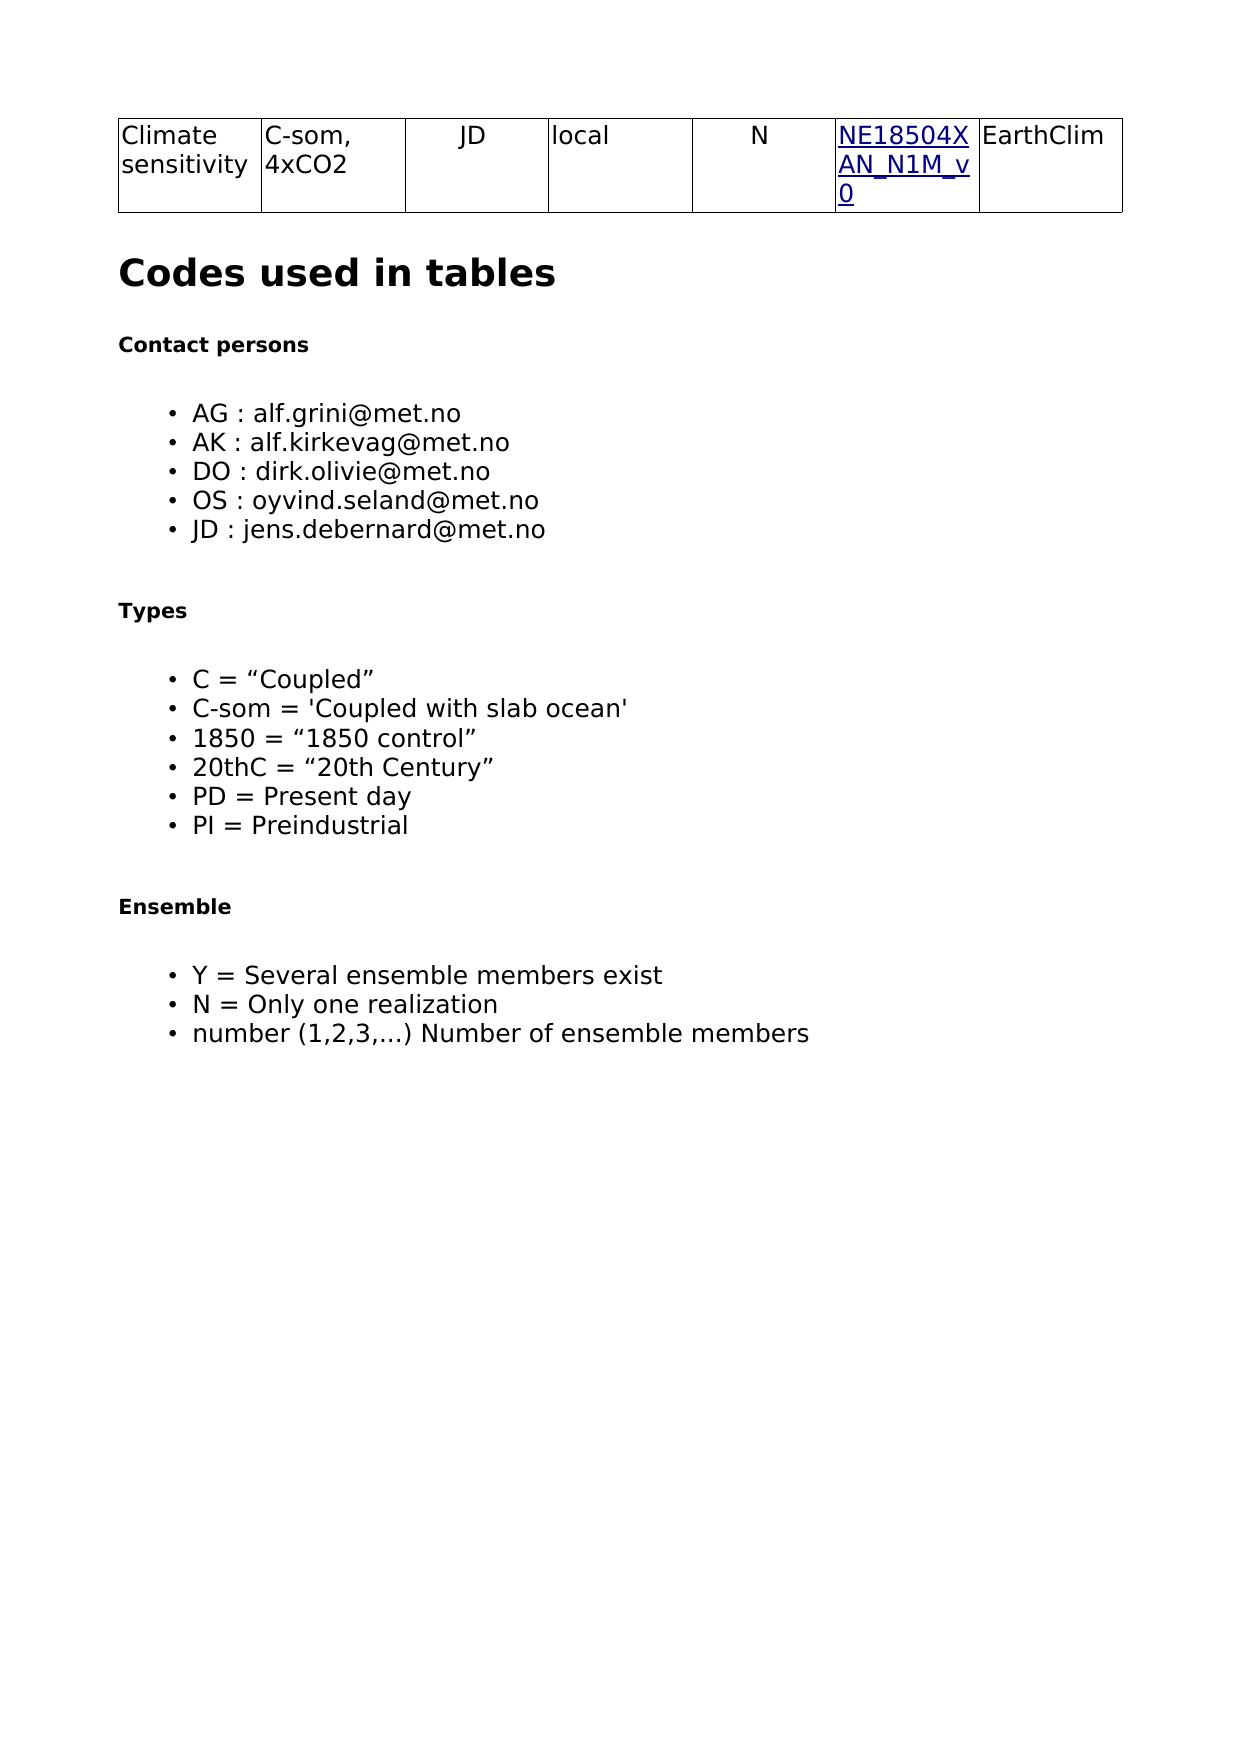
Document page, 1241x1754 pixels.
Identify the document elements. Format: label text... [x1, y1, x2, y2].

list 20thC = “20th Century” [177, 753, 1122, 782]
subtitle Contact persons [118, 333, 1122, 357]
subtitle Types [118, 599, 1122, 623]
list PI = Preindustrial [177, 811, 1122, 840]
table_cell EarthClim [980, 119, 1122, 212]
list number (1,2,3,...) Number of ensemble members [177, 1019, 1122, 1049]
table_cell N [693, 119, 835, 212]
list 1850 = “1850 control” [177, 724, 1122, 753]
list C = “Coupled” [177, 665, 1122, 694]
list AG : alf.grini@met.no [177, 399, 1122, 428]
list N = Only one realization [177, 990, 1122, 1019]
table_cell NE18504XAN_N1M_v0 [836, 119, 979, 212]
table_cell local [549, 119, 692, 212]
table_cell Climate sensitivity [119, 119, 261, 212]
list JD : jens.debernard@met.no [177, 516, 1122, 545]
list DO : dirk.olivie@met.no [177, 457, 1122, 486]
list OS : oyvind.seland@met.no [177, 486, 1122, 516]
list Y = Several ensemble members exist [177, 961, 1122, 990]
subtitle Ensemble [118, 895, 1122, 919]
table_cell C-som, 4xCO2 [262, 119, 405, 212]
list PD = Present day [177, 782, 1122, 811]
subtitle Codes used in tables [118, 251, 1122, 295]
table_cell JD [406, 119, 548, 212]
list AK : alf.kirkevag@met.no [177, 428, 1122, 457]
list C-som = 'Coupled with slab ocean' [177, 694, 1122, 724]
